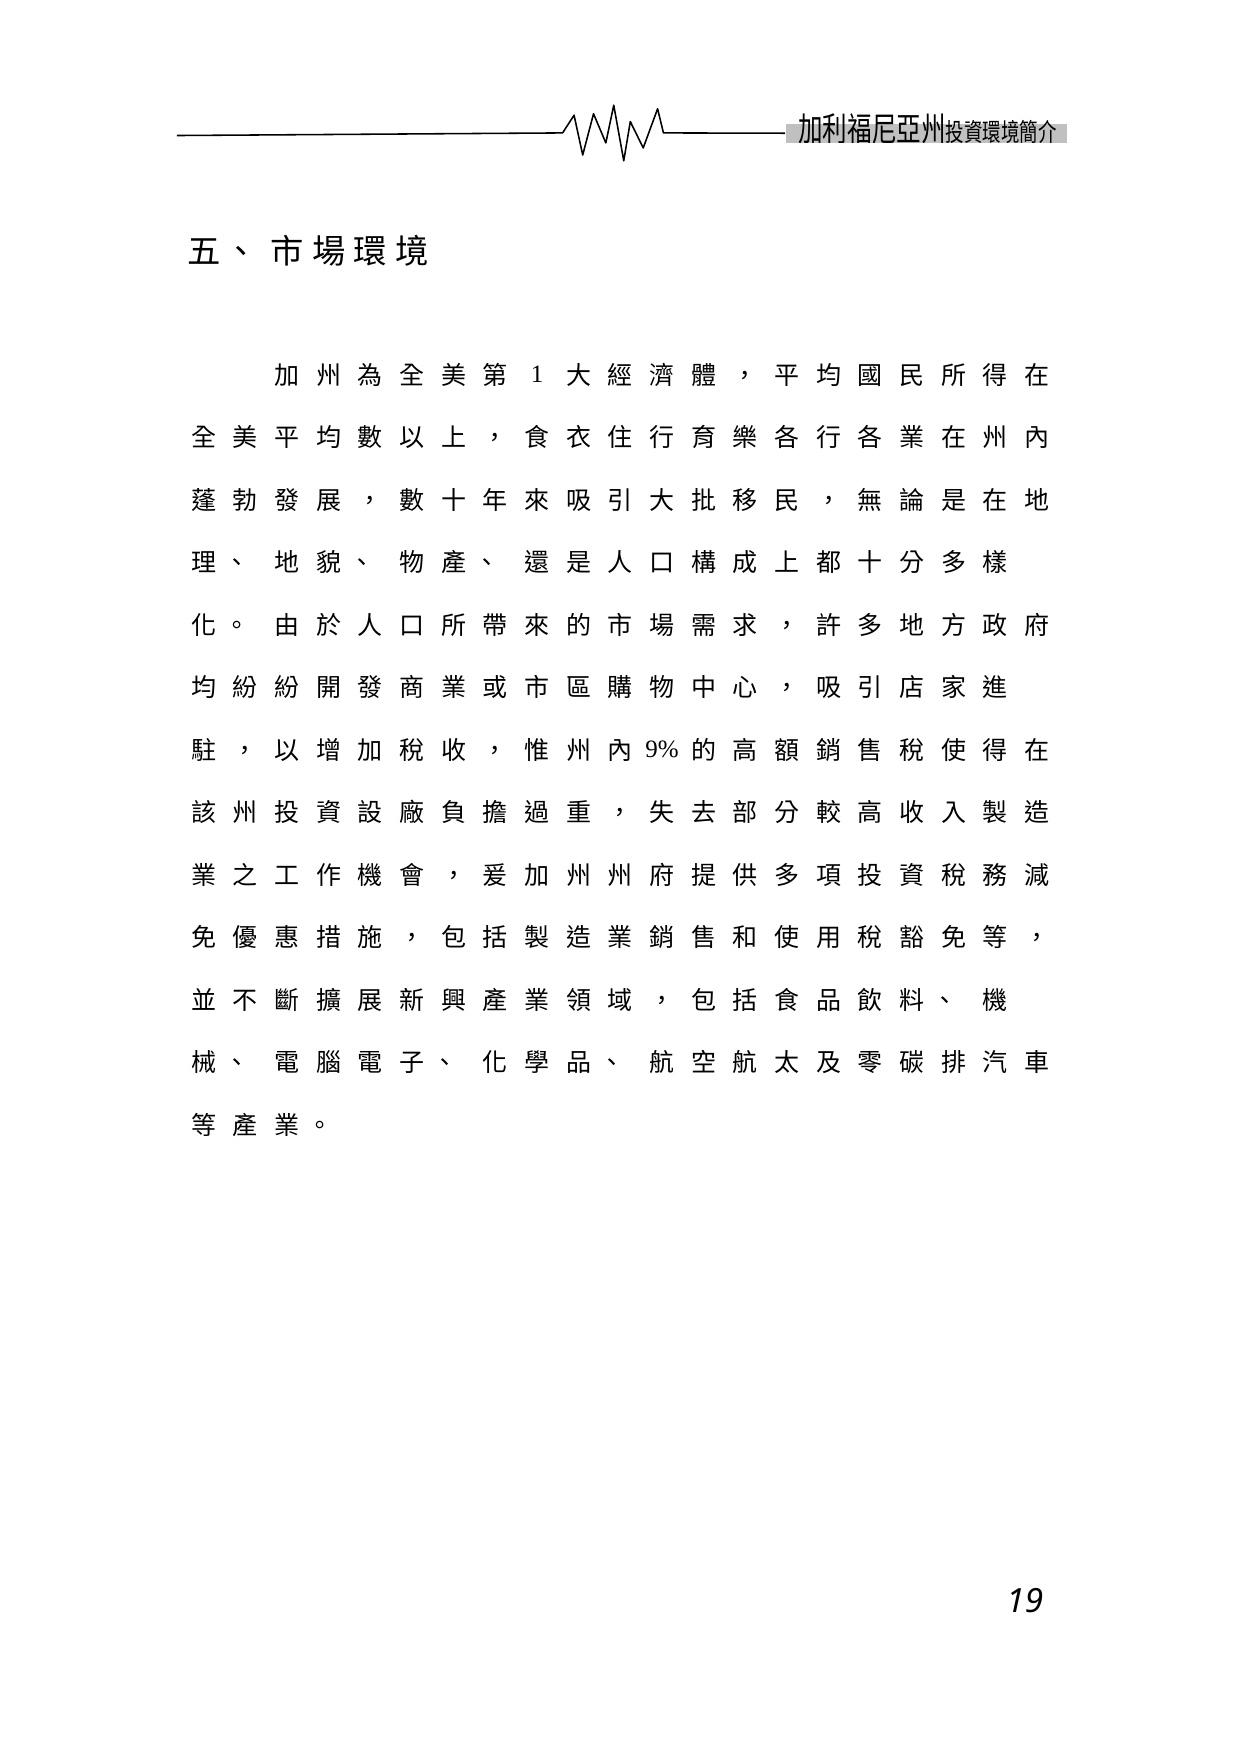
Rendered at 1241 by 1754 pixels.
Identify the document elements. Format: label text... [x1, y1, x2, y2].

text 五、市場環境 [183, 207, 1058, 269]
text 加州為全美第1大經濟體，平均國民所得在全美平均數以上，食衣住行育樂各行各業在州內蓬勃發展，數十年來吸引大批移民，無論是在地理、地貌、物產、還是人口構成上都十分多樣化。由於人口所帶來的市場需求，許多地方政府均紛紛開發商業或市區購物中心，吸引店家進駐，以增加稅收，惟州內9%的高額銷售稅使得在該州投資設廠負擔過重，失去部分較高收入製造業之工作機會，爰加州州府提供多項投資稅務減免優惠措施，包括製造業銷售和使用稅豁免等，並不斷擴展新興產業領域，包括食品飲料、機械、電腦電子、化學品、航空航太及零碳排汽車等產業。 [183, 332, 1058, 1144]
